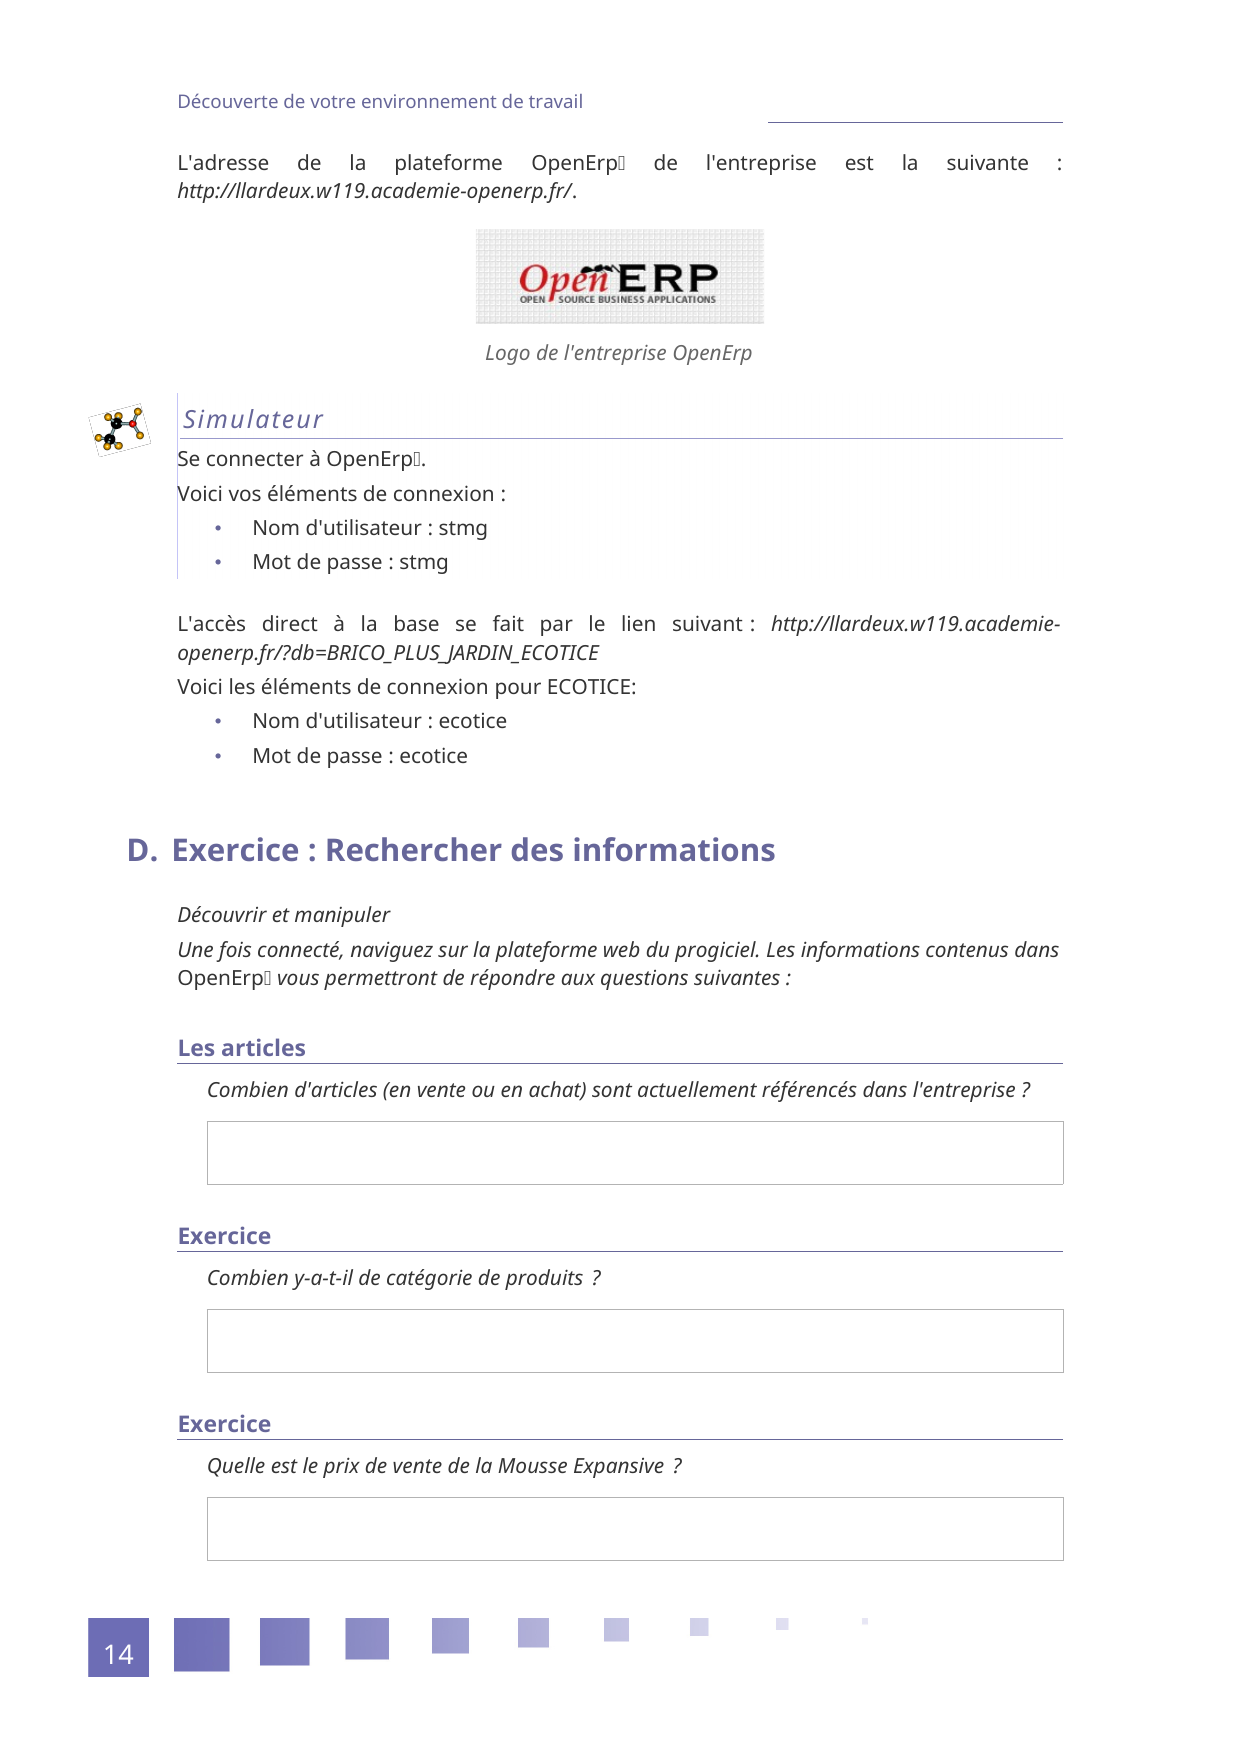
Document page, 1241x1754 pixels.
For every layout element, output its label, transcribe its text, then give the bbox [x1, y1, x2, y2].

text L'adresse de la plateforme OpenErp de l'entreprise est la suivante : http://llardeux.w119.academie-openerp.fr/. [177, 141, 1063, 204]
text Voici les éléments de connexion pour ECOTICE: [177, 672, 1063, 700]
title Les articles [177, 1032, 1063, 1063]
title Logo de l'entreprise OpenErp [177, 338, 1063, 367]
list Nom d'utilisateur : stmg [214, 513, 1063, 542]
text L'accès direct à la base se fait par le lien suivant : http://llardeux.w119.academie-openerp.fr/?db=BRICO_PLUS_JARDIN_ECOTICE [177, 609, 1063, 666]
list Mot de passe : stmg [214, 547, 1063, 576]
text Se connecter à OpenErp. [177, 444, 1063, 473]
text Combien y-a-t-il de catégorie de produits ? [207, 1263, 1063, 1291]
text Voici vos éléments de connexion : [177, 479, 1063, 507]
picture [88, 393, 1064, 579]
table_header [208, 1310, 1063, 1372]
table_header [208, 1122, 1063, 1184]
list Nom d'utilisateur : ecotice [214, 706, 1063, 735]
text Quelle est le prix de vente de la Mousse Expansive ? [207, 1451, 1063, 1479]
text Découvrir et manipuler [177, 900, 1063, 929]
text Combien d'articles (en vente ou en achat) sont actuellement référencés dans l'entreprise ? [207, 1075, 1063, 1103]
title Exercice : Rechercher des informations [118, 828, 1063, 871]
title Exercice [177, 1220, 1063, 1251]
table_header [208, 1498, 1063, 1560]
title Simulateur [180, 398, 1063, 438]
picture [88, 1618, 1063, 1677]
title Exercice [177, 1408, 1063, 1439]
text Une fois connecté, naviguez sur la plateforme web du progiciel. Les informations contenus dans OpenErp vous permettront de répondre aux questions suivantes : [177, 935, 1063, 992]
picture [475, 229, 765, 324]
list Mot de passe : ecotice [214, 741, 1063, 769]
